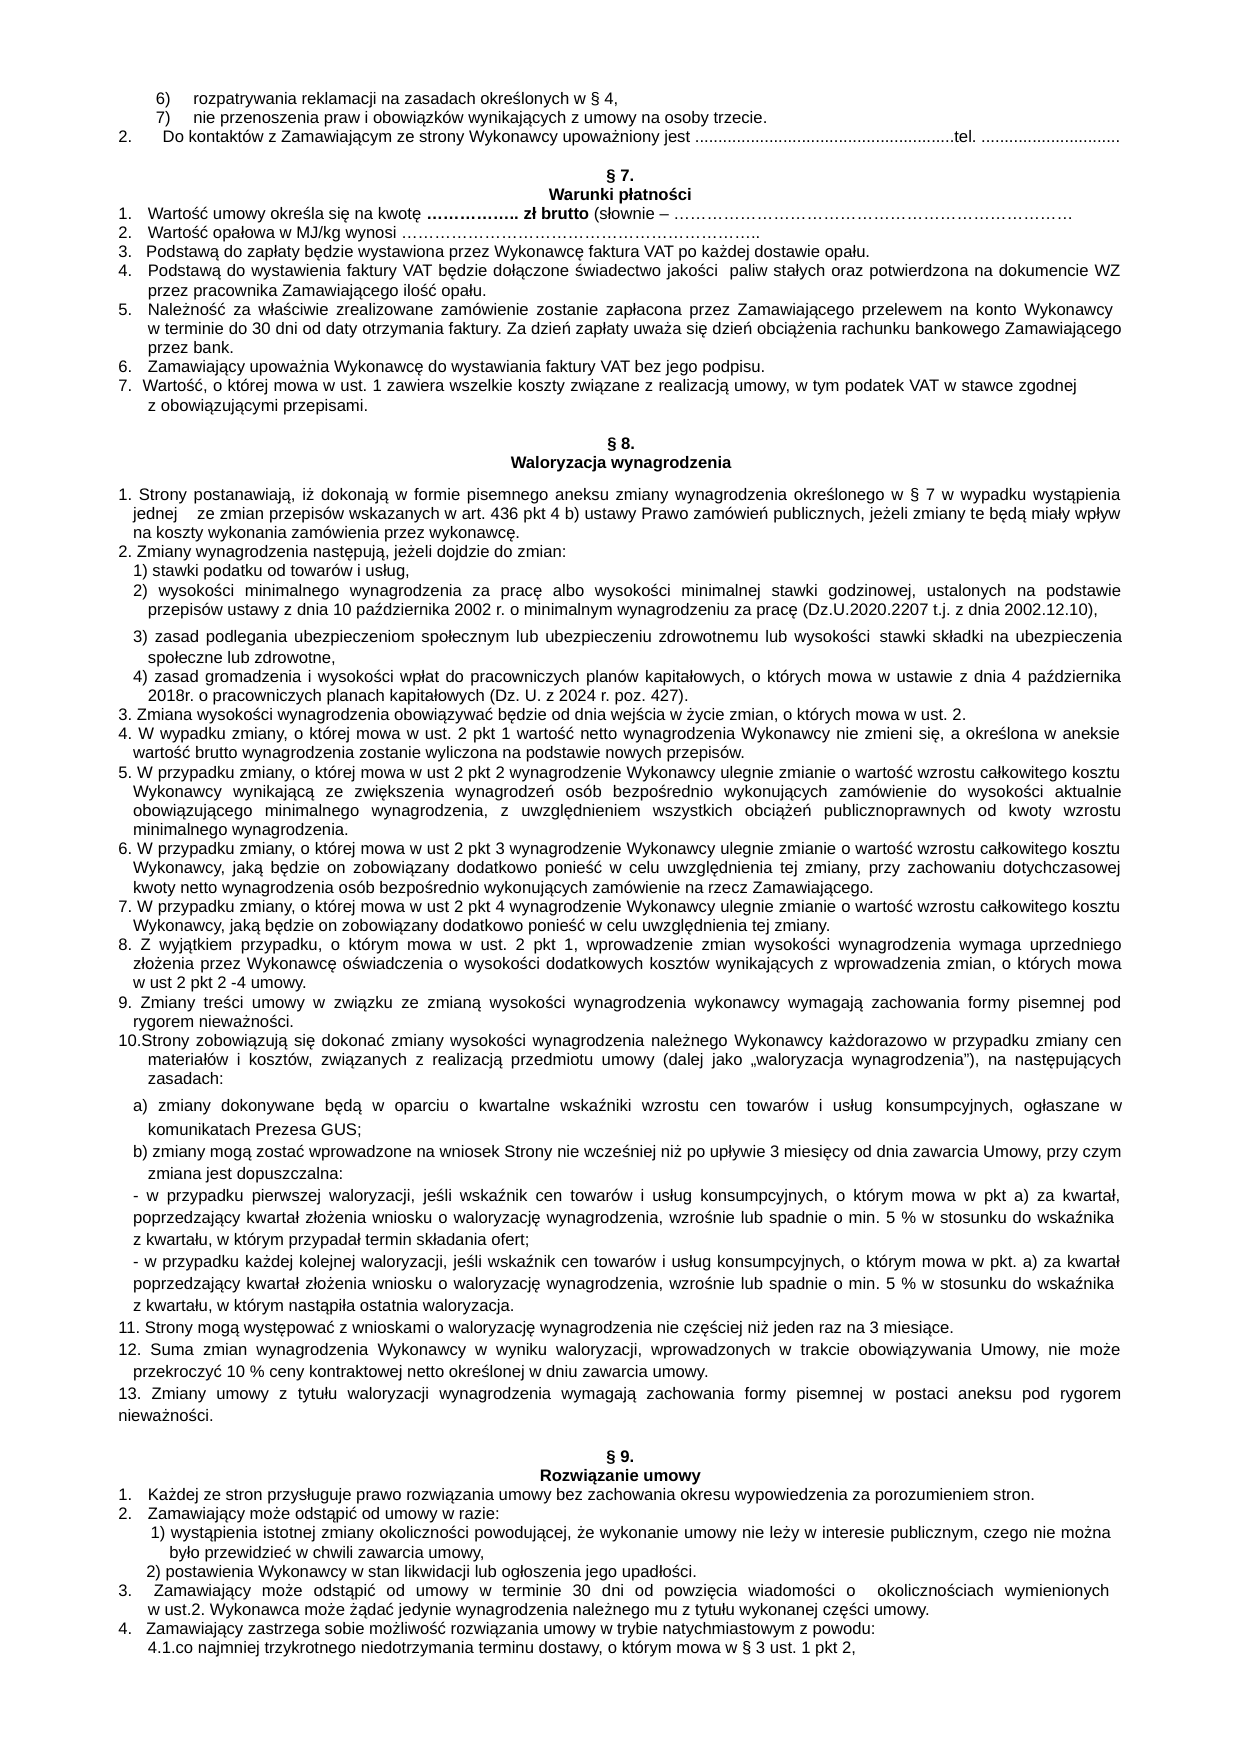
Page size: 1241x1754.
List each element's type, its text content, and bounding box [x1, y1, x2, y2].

text - w przypadku każdej kolejnej waloryzacji, jeśli wskaźnik cen towarów i usług konsumpcyjnych, o którym mowa w pkt. a) za kwartał poprzedzający kwartał złożenia wniosku o waloryzację wynagrodzenia, wzrośnie lub spadnie o min. 5 % w stosunku do wskaźnika z kwartału, w którym nastąpiła ostatnia waloryzacja. [133, 1252, 1122, 1315]
text 9. Zmiany treści umowy w związku ze zmianą wysokości wynagrodzenia wykonawcy wymagają zachowania formy pisemnej pod rygorem nieważności. [118, 992, 1122, 1031]
list Wartość umowy określa się na kwotę …………….. zł brutto (słownie – ……………………………………………………………… [118, 204, 1122, 223]
text 2) postawienia Wykonawcy w stan likwidacji lub ogłoszenia jego upadłości. [118, 1562, 1112, 1581]
text 4. Podstawą do wystawienia faktury VAT będzie dołączone świadectwo jakości paliw stałych oraz potwierdzona na dokumencie WZ przez pracownika Zamawiającego ilość opału. [118, 261, 1122, 299]
text 2. Zmiany wynagrodzenia następują, jeżeli dojdzie do zmian: [118, 542, 1122, 561]
text 7) nie przenoszenia praw i obowiązków wynikających z umowy na osoby trzecie. [156, 108, 1122, 127]
text 3. Podstawą do zapłaty będzie wystawiona przez Wykonawcę faktura VAT po każdej dostawie opału. [118, 242, 1122, 261]
text 6. Zamawiający upoważnia Wykonawcę do wystawiania faktury VAT bez jego podpisu. [118, 357, 1122, 376]
text 12. Suma zmian wynagrodzenia Wykonawcy w wyniku waloryzacji, wprowadzonych w trakcie obowiązywania Umowy, nie może przekroczyć 10 % ceny kontraktowej netto określonej w dniu zawarcia umowy. [118, 1339, 1122, 1381]
text Waloryzacja wynagrodzenia [120, 453, 1122, 472]
text a) zmiany dokonywane będą w oparciu o kwartalne wskaźniki wzrostu cen towarów i usług konsumpcyjnych, ogłaszane w komunikatach Prezesa GUS; [133, 1088, 1122, 1139]
text 1. Strony postanawiają, iż dokonają w formie pisemnego aneksu zmiany wynagrodzenia określonego w § 7 w wypadku wystąpienia jednej ze zmian przepisów wskazanych w art. 436 pkt 4 b) ustawy Prawo zamówień publicznych, jeżeli zmiany te będą miały wpływ na koszty wykonania zamówienia przez wykonawcę. [118, 484, 1122, 542]
text 7. Wartość, o której mowa w ust. 1 zawiera wszelkie koszty związane z realizacją umowy, w tym podatek VAT w stawce zgodnej z obowiązującymi przepisami. [118, 376, 1122, 414]
text b) zmiany mogą zostać wprowadzone na wniosek Strony nie wcześniej niż po upływie 3 miesięcy od dnia zawarcia Umowy, przy czym zmiana jest dopuszczalna: [133, 1142, 1122, 1183]
text 4. W wypadku zmiany, o której mowa w ust. 2 pkt 1 wartość netto wynagrodzenia Wykonawcy nie zmieni się, a określona w aneksie wartość brutto wynagrodzenia zostanie wyliczona na podstawie nowych przepisów. [118, 724, 1122, 762]
text 2. Do kontaktów z Zamawiającym ze strony Wykonawcy upoważniony jest ........................................................tel. .............................. [118, 127, 1122, 146]
text 5. Należność za właściwie zrealizowane zamówienie zostanie zapłacona przez Zamawiającego przelewem na konto Wykonawcy w terminie do 30 dni od daty otrzymania faktury. Za dzień zapłaty uważa się dzień obciążenia rachunku bankowego Zamawiającego przez bank. [118, 299, 1122, 357]
text 10.Strony zobowiązują się dokonać zmiany wysokości wynagrodzenia należnego Wykonawcy każdorazowo w przypadku zmiany cen materiałów i kosztów, związanych z realizacją przedmiotu umowy (dalej jako „waloryzacja wynagrodzenia”), na następujących zasadach: [118, 1031, 1122, 1088]
text 6) rozpatrywania reklamacji na zasadach określonych w § 4, [156, 89, 1122, 108]
text 2) wysokości minimalnego wynagrodzenia za pracę albo wysokości minimalnej stawki godzinowej, ustalonych na podstawie przepisów ustawy z dnia 10 października 2002 r. o minimalnym wynagrodzeniu za pracę (Dz.U.2020.2207 t.j. z dnia 2002.12.10), [133, 580, 1122, 619]
text 3. Zamawiający może odstąpić od umowy w terminie 30 dni od powzięcia wiadomości o okolicznościach wymienionych w ust.2. Wykonawca może żądać jedynie wynagrodzenia należnego mu z tytułu wykonanej części umowy. [118, 1581, 1122, 1619]
text - w przypadku pierwszej waloryzacji, jeśli wskaźnik cen towarów i usług konsumpcyjnych, o którym mowa w pkt a) za kwartał, poprzedzający kwartał złożenia wniosku o waloryzację wynagrodzenia, wzrośnie lub spadnie o min. 5 % w stosunku do wskaźnika z kwartału, w którym przypadał termin składania ofert; [133, 1186, 1122, 1249]
text § 8. [120, 434, 1122, 453]
text 5. W przypadku zmiany, o której mowa w ust 2 pkt 2 wynagrodzenie Wykonawcy ulegnie zmianie o wartość wzrostu całkowitego kosztu Wykonawcy wynikającą ze zwiększenia wynagrodzeń osób bezpośrednio wykonujących zamówienie do wysokości aktualnie obowiązującego minimalnego wynagrodzenia, z uwzględnieniem wszystkich obciążeń publicznoprawnych od kwoty wzrostu minimalnego wynagrodzenia. [118, 762, 1122, 839]
text 4) zasad gromadzenia i wysokości wpłat do pracowniczych planów kapitałowych, o których mowa w ustawie z dnia 4 października 2018r. o pracowniczych planach kapitałowych (Dz. U. z 2024 r. poz. 427). [133, 667, 1122, 705]
text 6. W przypadku zmiany, o której mowa w ust 2 pkt 3 wynagrodzenie Wykonawcy ulegnie zmianie o wartość wzrostu całkowitego kosztu Wykonawcy, jaką będzie on zobowiązany dodatkowo ponieść w celu uwzględnienia tej zmiany, przy zachowaniu dotychczasowej kwoty netto wynagrodzenia osób bezpośrednio wykonujących zamówienie na rzecz Zamawiającego. [118, 839, 1122, 897]
text 13. Zmiany umowy z tytułu waloryzacji wynagrodzenia wymagają zachowania formy pisemnej w postaci aneksu pod rygorem nieważności. [118, 1383, 1122, 1425]
text 4. Zamawiający zastrzega sobie możliwość rozwiązania umowy w trybie natychmiastowym z powodu: [118, 1619, 1112, 1638]
text 1. Każdej ze stron przysługuje prawo rozwiązania umowy bez zachowania okresu wypowiedzenia za porozumieniem stron. [118, 1485, 1122, 1504]
text 11. Strony mogą występować z wnioskami o waloryzację wynagrodzenia nie częściej niż jeden raz na 3 miesiące. [118, 1318, 1122, 1337]
subtitle Warunki płatności [118, 184, 1122, 204]
text 3. Zmiana wysokości wynagrodzenia obowiązywać będzie od dnia wejścia w życie zmian, o których mowa w ust. 2. [118, 705, 1122, 724]
text § 9. [118, 1447, 1122, 1466]
list Zamawiający może odstąpić od umowy w razie: [118, 1504, 1112, 1523]
text 4.1.co najmniej trzykrotnego niedotrzymania terminu dostawy, o którym mowa w § 3 ust. 1 pkt 2, [148, 1638, 1112, 1657]
text § 7. [118, 165, 1122, 184]
text Rozwiązanie umowy [118, 1466, 1122, 1485]
text 7. W przypadku zmiany, o której mowa w ust 2 pkt 4 wynagrodzenie Wykonawcy ulegnie zmianie o wartość wzrostu całkowitego kosztu Wykonawcy, jaką będzie on zobowiązany dodatkowo ponieść w celu uwzględnienia tej zmiany. [118, 897, 1122, 935]
text 3) zasad podlegania ubezpieczeniom społecznym lub ubezpieczeniu zdrowotnemu lub wysokości stawki składki na ubezpieczenia społeczne lub zdrowotne, [133, 619, 1122, 667]
text 8. Z wyjątkiem przypadku, o którym mowa w ust. 2 pkt 1, wprowadzenie zmian wysokości wynagrodzenia wymaga uprzedniego złożenia przez Wykonawcę oświadczenia o wysokości dodatkowych kosztów wynikających z wprowadzenia zmian, o których mowa w ust 2 pkt 2 -4 umowy. [118, 935, 1122, 992]
text 1) wystąpienia istotnej zmiany okoliczności powodującej, że wykonanie umowy nie leży w interesie publicznym, czego nie można było przewidzieć w chwili zawarcia umowy, [118, 1523, 1112, 1562]
text 1) stawki podatku od towarów i usług, [133, 561, 1122, 580]
list Wartość opałowa w MJ/kg wynosi ……………………………………………………….. [118, 223, 1122, 242]
